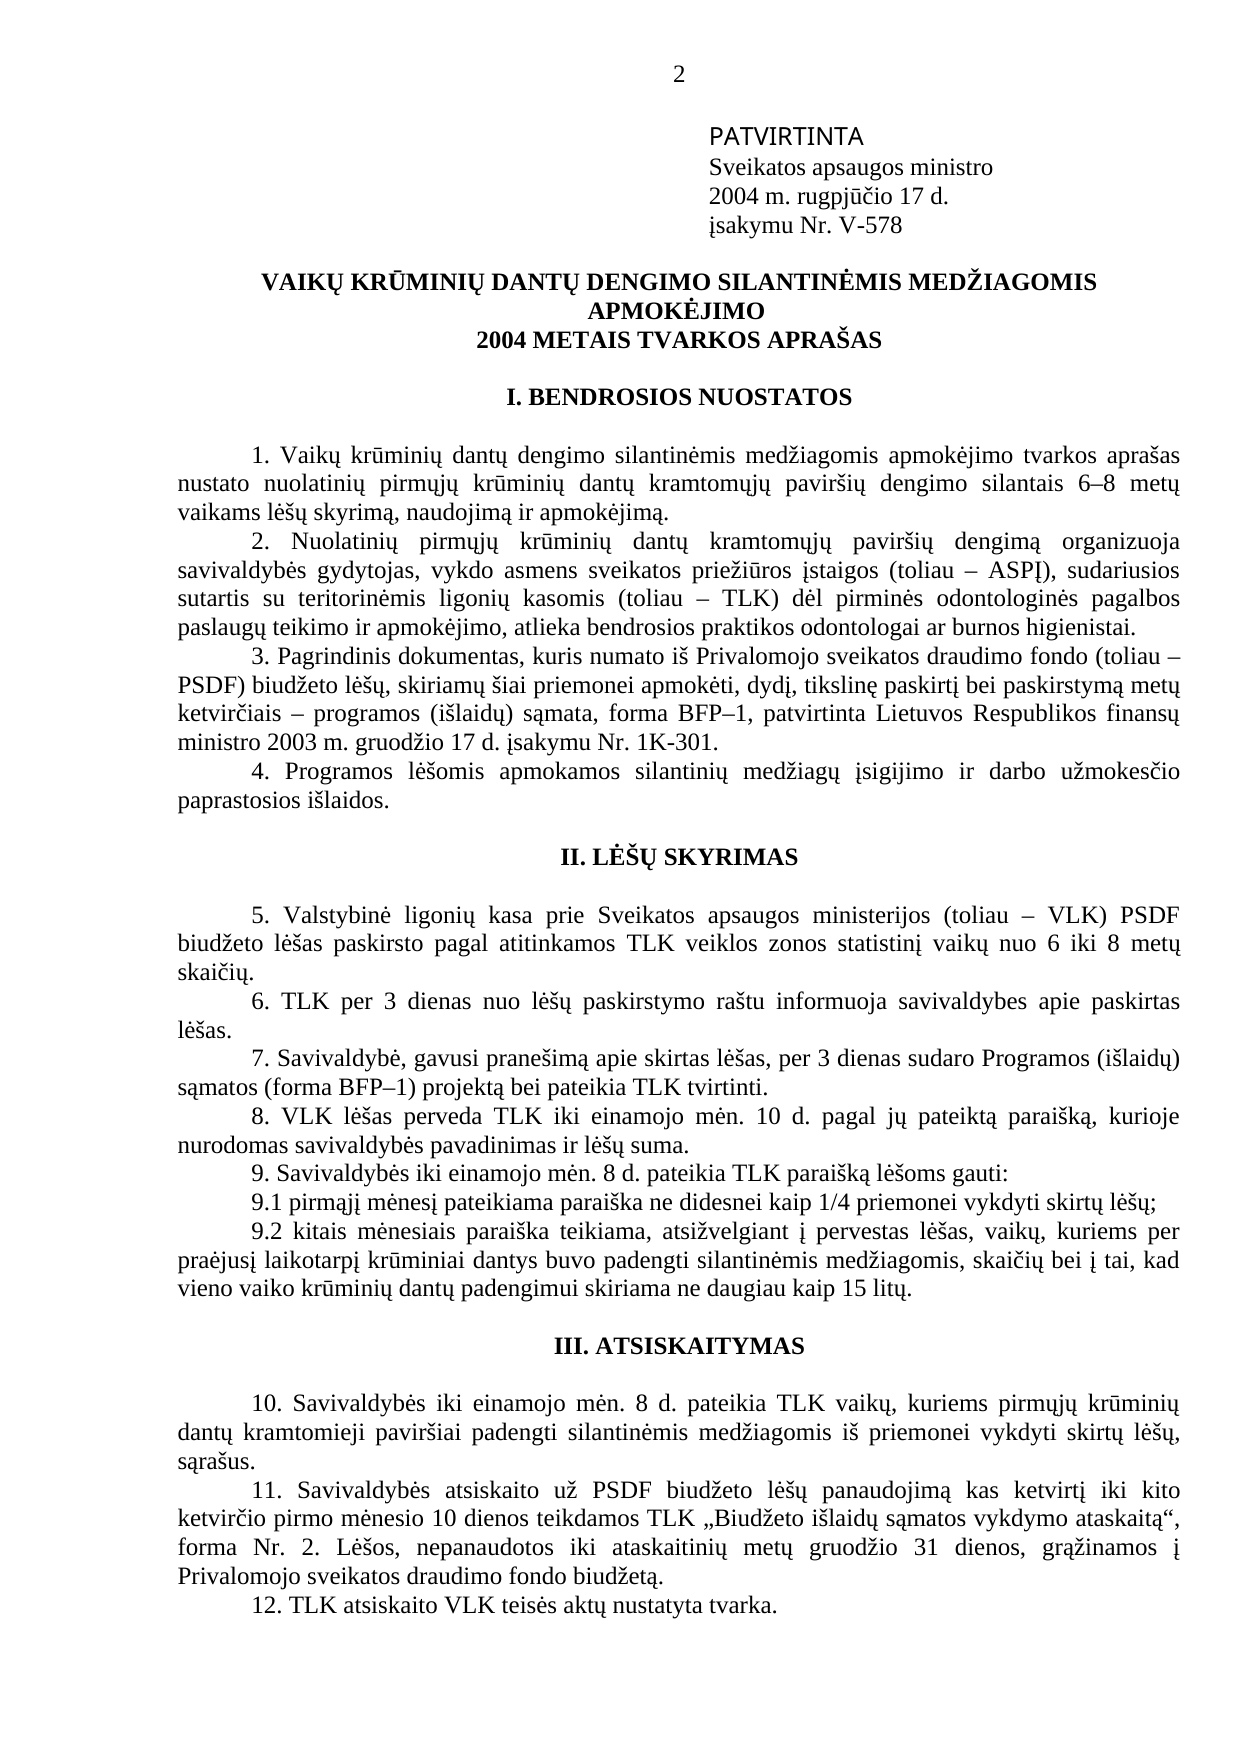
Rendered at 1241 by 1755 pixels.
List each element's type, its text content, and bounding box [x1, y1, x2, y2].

text 9.2 kitais mėnesiais paraiška teikiama, atsižvelgiant į pervestas lėšas, vaikų, kuriems per praėjusį laikotarpį krūminiai dantys buvo padengti silantinėmis medžiagomis, skaičių bei į tai, kad vieno vaiko krūminių dantų padengimui skiriama ne daugiau kaip 15 litų. [177, 1216, 1181, 1302]
text 7. Savivaldybė, gavusi pranešimą apie skirtas lėšas, per 3 dienas sudaro Programos (išlaidų) sąmatos (forma BFP–1) projektą bei pateikia TLK tvirtinti. [177, 1043, 1181, 1101]
text Sveikatos apsaugos ministro [177, 152, 1181, 181]
text II. LĖŠŲ SKYRIMAS [177, 842, 1181, 871]
text 3. Pagrindinis dokumentas, kuris numato iš Privalomojo sveikatos draudimo fondo (toliau – PSDF) biudžeto lėšų, skiriamų šiai priemonei apmokėti, dydį, tikslinę paskirtį bei paskirstymą metų ketvirčiais – programos (išlaidų) sąmata, forma BFP–1, patvirtinta Lietuvos Respublikos finansų ministro 2003 m. gruodžio 17 d. įsakymu Nr. 1K-301. [177, 641, 1181, 756]
text 10. Savivaldybės iki einamojo mėn. 8 d. pateikia TLK vaikų, kuriems pirmųjų krūminių dantų kramtomieji paviršiai padengti silantinėmis medžiagomis iš priemonei vykdyti skirtų lėšų, sąrašus. [177, 1388, 1181, 1475]
text įsakymu Nr. V-578 [177, 210, 1181, 238]
text 9.1 pirmąjį mėnesį pateikiama paraiška ne didesnei kaip 1/4 priemonei vykdyti skirtų lėšų; [177, 1187, 1181, 1216]
text 5. Valstybinė ligonių kasa prie Sveikatos apsaugos ministerijos (toliau – VLK) PSDF biudžeto lėšas paskirsto pagal atitinkamos TLK veiklos zonos statistinį vaikų nuo 6 iki 8 metų skaičių. [177, 900, 1181, 986]
text 8. VLK lėšas perveda TLK iki einamojo mėn. 10 d. pagal jų pateiktą paraišką, kurioje nurodomas savivaldybės pavadinimas ir lėšų suma. [177, 1101, 1181, 1158]
text I. BENDROSIOS NUOSTATOS [177, 382, 1181, 411]
text 2004 m. rugpjūčio 17 d. [177, 181, 1181, 210]
text III. ATSISKAITYMAS [177, 1331, 1181, 1360]
text 6. TLK per 3 dienas nuo lėšų paskirstymo raštu informuoja savivaldybes apie paskirtas lėšas. [177, 986, 1181, 1043]
text 2004 METAIS TVARKOS APRAŠAS [177, 325, 1181, 353]
text 12. TLK atsiskaito VLK teisės aktų nustatyta tvarka. [177, 1590, 1181, 1618]
text VAIKŲ KRŪMINIŲ DANTŲ DENGIMO SILANTINĖMIS MEDŽIAGOMIS APMOKĖJIMO [177, 267, 1181, 325]
text 9. Savivaldybės iki einamojo mėn. 8 d. pateikia TLK paraišką lėšoms gauti: [177, 1158, 1181, 1187]
text 11. Savivaldybės atsiskaito už PSDF biudžeto lėšų panaudojimą kas ketvirtį iki kito ketvirčio pirmo mėnesio 10 dienos teikdamos TLK „Biudžeto išlaidų sąmatos vykdymo ataskaitą“, forma Nr. 2. Lėšos, nepanaudotos iki ataskaitinių metų gruodžio 31 dienos, grąžinamos į Privalomojo sveikatos draudimo fondo biudžetą. [177, 1475, 1181, 1590]
text PATVIRTINTA [177, 118, 1181, 152]
text 2. Nuolatinių pirmųjų krūminių dantų kramtomųjų paviršių dengimą organizuoja savivaldybės gydytojas, vykdo asmens sveikatos priežiūros įstaigos (toliau – ASPĮ), sudariusios sutartis su teritorinėmis ligonių kasomis (toliau – TLK) dėl pirminės odontologinės pagalbos paslaugų teikimo ir apmokėjimo, atlieka bendrosios praktikos odontologai ar burnos higienistai. [177, 526, 1181, 641]
text 4. Programos lėšomis apmokamos silantinių medžiagų įsigijimo ir darbo užmokesčio paprastosios išlaidos. [177, 756, 1181, 813]
text 1. Vaikų krūminių dantų dengimo silantinėmis medžiagomis apmokėjimo tvarkos aprašas nustato nuolatinių pirmųjų krūminių dantų kramtomųjų paviršių dengimo silantais 6–8 metų vaikams lėšų skyrimą, naudojimą ir apmokėjimą. [177, 440, 1181, 526]
